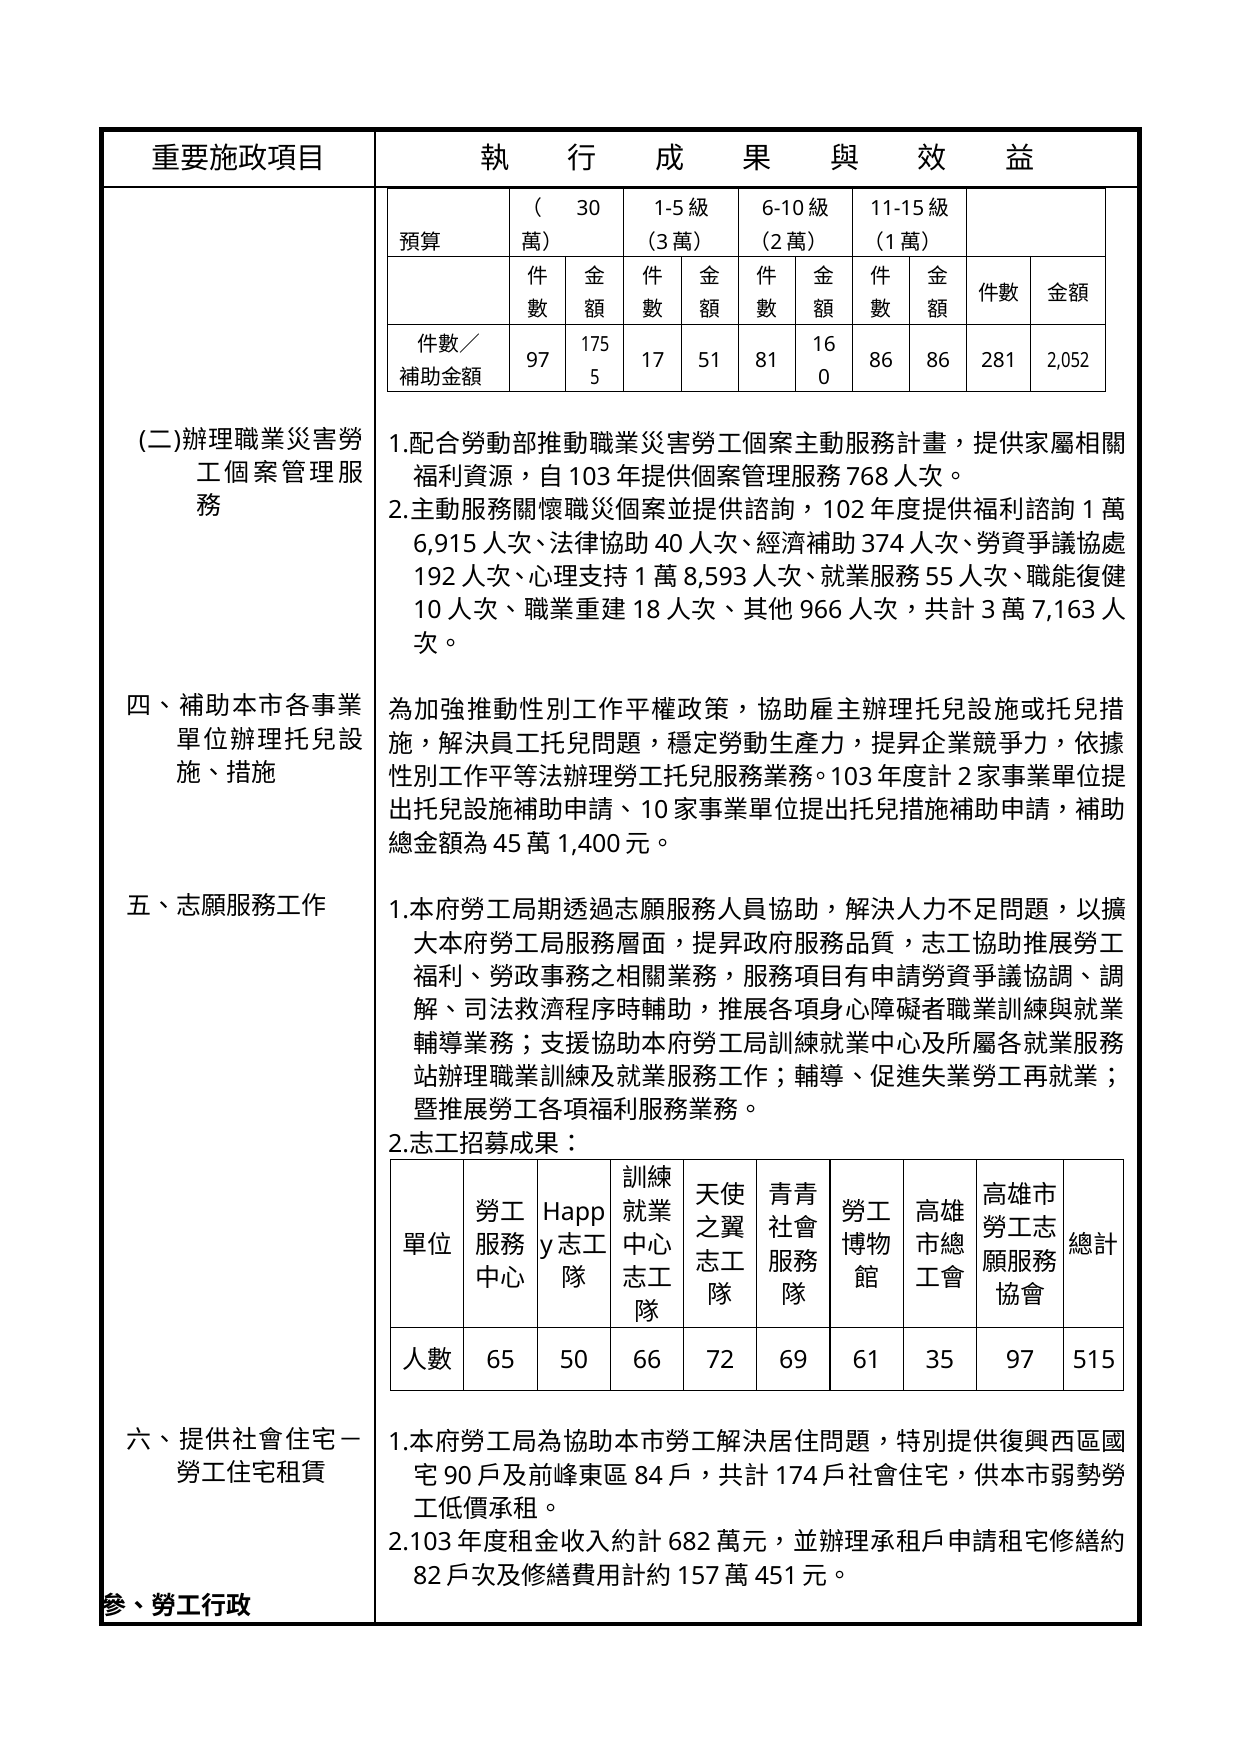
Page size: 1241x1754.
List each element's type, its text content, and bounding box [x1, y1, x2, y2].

table_cell 件數 [739, 257, 795, 323]
table_cell 金額 [796, 257, 852, 323]
table_cell 金額 [910, 257, 966, 323]
table_cell 65 [464, 1328, 537, 1390]
table_header 總計 [1064, 1160, 1123, 1327]
table_cell 件數／ 補助金額 [388, 325, 509, 391]
table_cell 1.配合勞動部推動職業災害勞工個案主動服務計畫，提供家屬相關福利資源，自103年提供個案管理服務768人次。 2.主動服務關懷職災個案並提供諮詢，102年度提供福利諮詢1萬6,915人次、法律協助40人次、經濟補助374人次、勞資爭議協處192人次、心理支持1萬8,593人次、就業服務55人次、職能復健10人次、職業重建18人次、其他966人次，共計3萬7,163人次。 為加強推動性別工作平權政策，協助雇主辦理托兒設施或托兒措施，解決員工托兒問題，穩定勞動生產力，提昇企業競爭力，依據性別工作平等法辦理勞工托兒服務業務。103年度計2家事業單位提出托兒設施補助申請、10家事業單位提出托兒措施補助申請，補助總金額為45萬1,400元。 1.本府勞工局期透過志願服務人員協助，解決人力不足問題，以擴大本府勞工局服務層面，提昇政府服務品質，志工協助推展勞工福利、勞政事務之相關業務，服務項目有申請勞資爭議協調、調解、司法救濟程序時輔助，推展各項身心障礙者職業訓練與就業輔導業務；支援協助本府勞工局訓練就業中心及所屬各就業服務站辦理職業訓練及就業服務工作；輔導、促進失業勞工再就業；暨推展勞工各項福利服務業務。 2.志工招募成果： 1.本府勞工局為協助本市勞工解決居住問題，特別提供復興西區國宅90戶及前峰東區84戶，共計174戶社會住宅，供本市弱勢勞工低價承租。 2.103年度租金收入約計682萬元，並辦理承租戶申請租宅修繕約82戶次及修繕費用計約157萬451元。 [376, 188, 1137, 1621]
table_cell 金額 [1031, 257, 1105, 323]
table_cell 50 [538, 1328, 610, 1390]
table_cell 281 [967, 325, 1030, 391]
table_header 單位 [391, 1160, 463, 1327]
table_header 11-15級 （1萬） [853, 189, 966, 256]
table_header 勞工博物館 [831, 1160, 903, 1327]
table_header 天使之翼志工隊 [684, 1160, 756, 1327]
table_cell 壹、勞工組訓及教育輔導 一、勞工組訓 (一)加強輔導工會組織 (二)模範勞工選拔及表揚 二、勞工教育輔導 (一)輔導各級工會暨相關團體辦理勞工教育訓練 (二)多元化辦理勞工教育，擴大參與層面 貳、勞工福利暨社會保險 一、推行社會保險 (一)全民健康保險補助 (二)勞工保險補助 二、輔導本市企業組織職工福利委員會暨會務運作 三、辦理勞工職業災害慰問及個案管理服務 (一)核發勞工職業災害慰問金 (二)辦理職業災害勞工個案管理服務 四、補助本市各事業單位辦理托兒設施、措施 五、志願服務工作 六、提供社會住宅－勞工住宅租賃 參、勞工行政 一、高雄市勞工權益基金(涉訟補助) 二、勞資爭議調處 三、性別工作平等 四、加強勞工退休準備金提撥及查核 五、加強勞動基準勞動檢查及法令宣導 六、提高勞工安全衛生意識與加強安全衛生宣導 七、勞動檢查 肆、勞工福利及職業訓練 一、勞工福利 (一)勞工博物館 (二)開辦勞工大學 (三)勞工教育生活中心住宿服務 (四)加強辦理外籍勞工管理 (五)內政部外籍配偶照顧輔導基金 二、職業訓練、就業輔導及技能檢定 (一)公費培訓職前訓練計畫－協助失業勞工培訓就業技能，促進就業 (二)就業安定基金補助地方政府辦理失業者職業訓練－因應區域計畫，針對產業發展趨勢，擬定相關人才培訓計劃 (三)建構多元化之就業服務平台－善用資源，提供全面性、完整性之就業服務，達到勞資雙方求職求才之就業媒合績效 (四)本市提升大專以上青年就業計畫 (五)辦理防治就業歧視及性別平等宣導活動－落實推動就業歧視防治及性別平等業務，以達到普遍宣導與預防效果，推動就業機會平等之理念 (六)公部門臨時工作機會 (七)資遣通報－查核業者通報之正確性 (八)就業安定基金 (九)查處不實廣告及扣留證件保證金與財物 三、身心障礙者促進就業與職業訓練 (一)定額進用業務 (二)身心障礙者創業貸款業務 (三)身心障礙者自力更生補助業務 (四)超額進用身心障礙者獎勵金核發 (五)庇護性就業 (六)庇護商品行銷 (七)身心障礙者職業重建服務 (八)視障者就業服務 (九)辦理身心障礙者職業訓練業務 [104, 188, 374, 1621]
table_header 預算 [388, 189, 509, 256]
table_header [967, 189, 1105, 256]
table_cell 515 [1064, 1328, 1123, 1390]
table_cell 件數 [967, 257, 1030, 323]
table_header 高雄市總工會 [904, 1160, 976, 1327]
table_header 重要施政項目 [104, 132, 374, 186]
table_cell 件數 [510, 257, 565, 323]
table_cell 160 [796, 325, 852, 391]
table_cell 72 [684, 1328, 756, 1390]
table_cell 金額 [566, 257, 623, 323]
table_cell 97 [977, 1328, 1063, 1390]
table_cell 2,052 [1031, 325, 1105, 391]
table_cell 人數 [391, 1328, 463, 1390]
table_cell 86 [910, 325, 966, 391]
table_cell 61 [831, 1328, 903, 1390]
table_header 勞工服務中心 [464, 1160, 537, 1327]
table_cell [388, 257, 509, 323]
table_header Happy志工隊 [538, 1160, 610, 1327]
table_cell 69 [757, 1328, 829, 1390]
table_cell 51 [682, 325, 738, 391]
table_header 6-10級 （2萬） [739, 189, 852, 256]
table_cell 件數 [853, 257, 909, 323]
table_cell 66 [611, 1328, 683, 1390]
table_cell 1755 [566, 325, 623, 391]
table_cell 35 [904, 1328, 976, 1390]
table_cell 17 [624, 325, 681, 391]
table_header 高雄市勞工志願服務協會 [977, 1160, 1063, 1327]
table_cell 86 [853, 325, 909, 391]
table_cell 件數 [624, 257, 681, 323]
table_header 訓練就業中心志工隊 [611, 1160, 683, 1327]
table_cell 金額 [682, 257, 738, 323]
table_header 青青社會服務隊 [757, 1160, 829, 1327]
table_cell 97 [510, 325, 565, 391]
table_header 執 行 成 果 與 效 益 [376, 132, 1137, 186]
table_cell 81 [739, 325, 795, 391]
table_header （30萬） [510, 189, 623, 256]
table_header 1-5級 （3萬） [624, 189, 738, 256]
